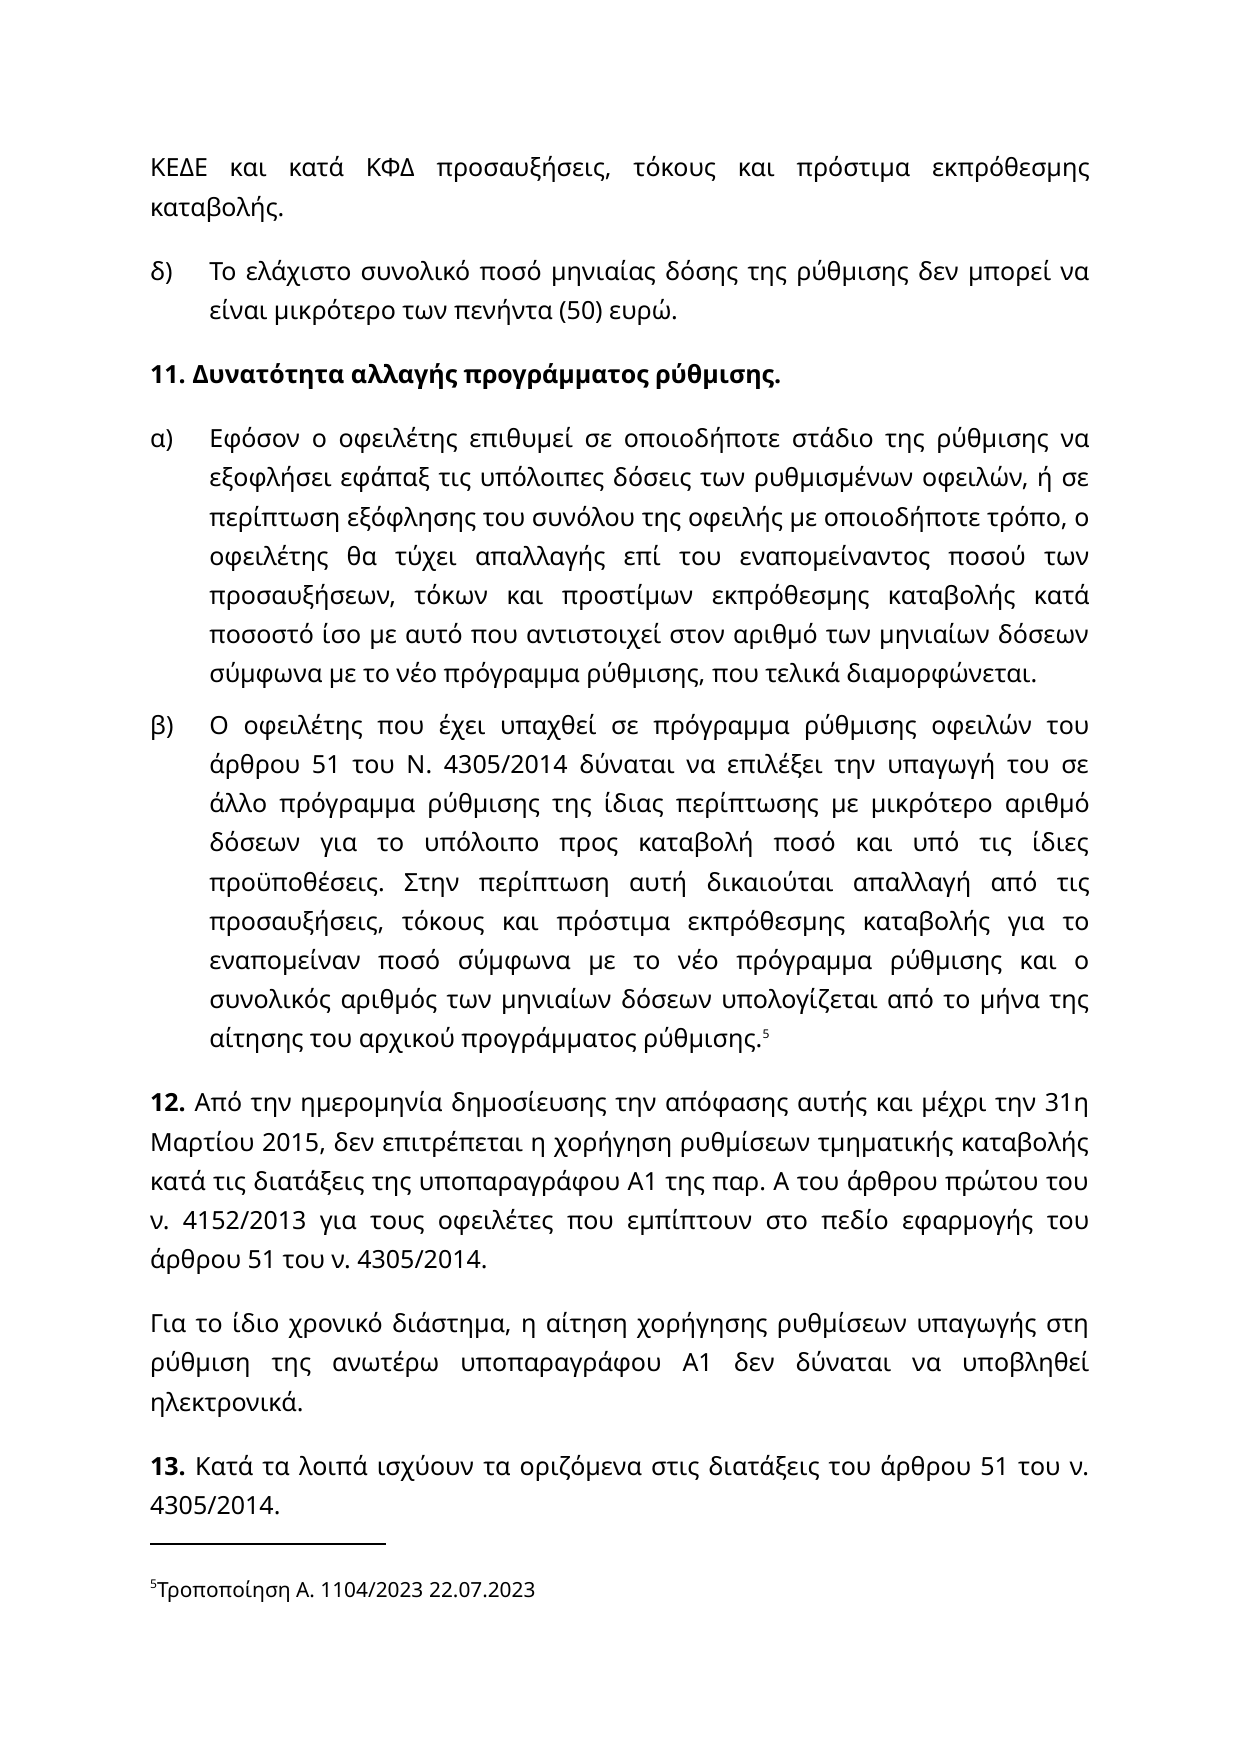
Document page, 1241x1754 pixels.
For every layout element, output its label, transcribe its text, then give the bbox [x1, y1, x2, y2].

text Τροποποίηση A. 1104/2023 22.07.2023 [150, 1576, 1090, 1604]
text 11. Δυνατότητα αλλαγής προγράμματος ρύθμισης. [150, 357, 1090, 391]
list δ) Το ελάχιστο συνολικό ποσό μηνιαίας δόσης της ρύθμισης δεν μπορεί να είναι μικρότερο των πενήντα (50) ευρώ. [150, 253, 1090, 327]
text 13. Κατά τα λοιπά ισχύουν τα οριζόμενα στις διατάξεις του άρθρου 51 του ν. 4305/2014. [150, 1448, 1090, 1522]
list α) Εφόσον ο οφειλέτης επιθυμεί σε οποιοδήποτε στάδιο της ρύθμισης να εξοφλήσει εφάπαξ τις υπόλοιπες δόσεις των ρυθμισμένων οφειλών, ή σε περίπτωση εξόφλησης του συνόλου της οφειλής με οποιοδήποτε τρόπο, ο οφειλέτης θα τύχει απαλλαγής επί του εναπομείναντος ποσού των προσαυξήσεων, τόκων και προστίμων εκπρόθεσμης καταβολής κατά ποσοστό ίσο με αυτό που αντιστοιχεί στον αριθμό των μηνιαίων δόσεων σύμφωνα με το νέο πρόγραμμα ρύθμισης, που τελικά διαμορφώνεται. [150, 421, 1090, 690]
text Για το ίδιο χρονικό διάστημα, η αίτηση χορήγησης ρυθμίσεων υπαγωγής στη ρύθμιση της ανωτέρω υποπαραγράφου Α1 δεν δύναται να υποβληθεί ηλεκτρονικά. [150, 1306, 1090, 1418]
list β) Ο οφειλέτης που έχει υπαχθεί σε πρόγραμμα ρύθμισης οφειλών του άρθρου 51 του Ν. 4305/2014 δύναται να επιλέξει την υπαγωγή του σε άλλο πρόγραμμα ρύθμισης της ίδιας περίπτωσης με μικρότερο αριθμό δόσεων για το υπόλοιπο προς καταβολή ποσό και υπό τις ίδιες προϋποθέσεις. Στην περίπτωση αυτή δικαιούται απαλλαγή από τις προσαυξήσεις, τόκους και πρόστιμα εκπρόθεσμης καταβολής για το εναπομείναν ποσό σύμφωνα με το νέο πρόγραμμα ρύθμισης και ο συνολικός αριθμός των μηνιαίων δόσεων υπολογίζεται από το μήνα της αίτησης του αρχικού προγράμματος ρύθμισης. [150, 707, 1090, 1055]
text 12. Από την ημερομηνία δημοσίευσης την απόφασης αυτής και μέχρι την 31η Μαρτίου 2015, δεν επιτρέπεται η χορήγηση ρυθμίσεων τμηματικής καταβολής κατά τις διατάξεις της υποπαραγράφου Α1 της παρ. Α του άρθρου πρώτου του ν. 4152/2013 για τους οφειλέτες που εμπίπτουν στο πεδίο εφαρμογής του άρθρου 51 του ν. 4305/2014. [150, 1085, 1090, 1276]
text ΚΕΔΕ και κατά ΚΦΔ προσαυξήσεις, τόκους και πρόστιμα εκπρόθεσμης καταβολής. [150, 150, 1090, 223]
